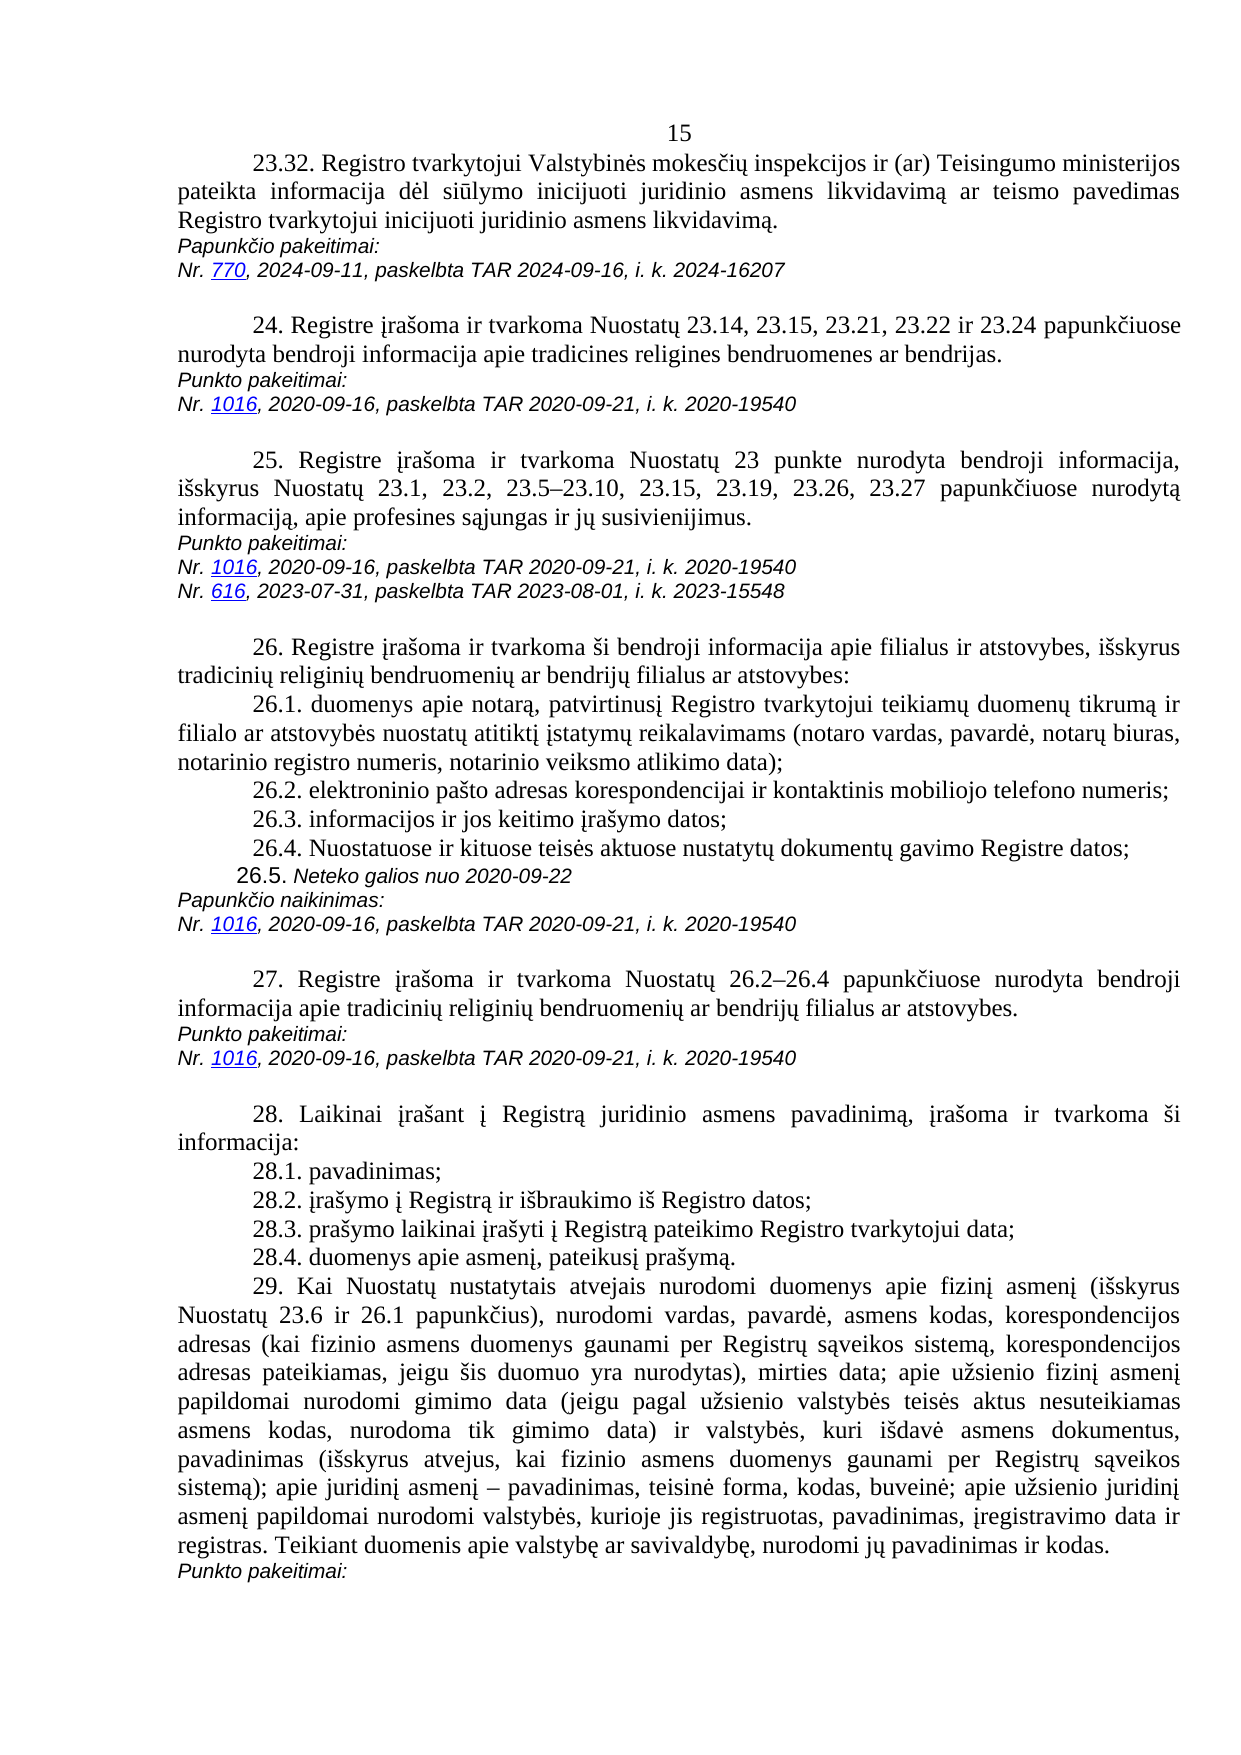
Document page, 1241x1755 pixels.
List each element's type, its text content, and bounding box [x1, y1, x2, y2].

text Punkto pakeitimai: [177, 1559, 1181, 1583]
text 28. Laikinai įrašant į Registrą juridinio asmens pavadinimą, įrašoma ir tvarkoma ši informacija: [177, 1099, 1181, 1156]
text 26.1. duomenys apie notarą, patvirtinusį Registro tvarkytojui teikiamų duomenų tikrumą ir filialo ar atstovybės nuostatų atitiktį įstatymų reikalavimams (notaro vardas, pavardė, notarų biuras, notarinio registro numeris, notarinio veiksmo atlikimo data); [177, 689, 1181, 775]
text 28.2. įrašymo į Registrą ir išbraukimo iš Registro datos; [177, 1185, 1181, 1214]
text 24. Registre įrašoma ir tvarkoma Nuostatų 23.14, 23.15, 23.21, 23.22 ir 23.24 papunkčiuose nurodyta bendroji informacija apie tradicines religines bendruomenes ar bendrijas. [177, 311, 1181, 368]
text Punkto pakeitimai: [177, 531, 1181, 555]
text Papunkčio naikinimas: [177, 888, 1181, 912]
text Nr. 1016, 2020-09-16, paskelbta TAR 2020-09-21, i. k. 2020-19540 [177, 912, 1181, 936]
text Nr. 1016, 2020-09-16, paskelbta TAR 2020-09-21, i. k. 2020-19540 [177, 555, 1181, 579]
text Punkto pakeitimai: [177, 368, 1181, 392]
text 28.1. pavadinimas; [177, 1156, 1181, 1185]
text 25. Registre įrašoma ir tvarkoma Nuostatų 23 punkte nurodyta bendroji informacija, išskyrus Nuostatų 23.1, 23.2, 23.5–23.10, 23.15, 23.19, 23.26, 23.27 papunkčiuose nurodytą informaciją, apie profesines sąjungas ir jų susivienijimus. [177, 445, 1181, 531]
text 26.5. Neteko galios nuo 2020-09-22 [177, 862, 1181, 888]
text 28.3. prašymo laikinai įrašyti į Registrą pateikimo Registro tvarkytojui data; [177, 1214, 1181, 1242]
text Nr. 770, 2024-09-11, paskelbta TAR 2024-09-16, i. k. 2024-16207 [177, 258, 1181, 282]
text 26.3. informacijos ir jos keitimo įrašymo datos; [177, 804, 1181, 833]
text 26. Registre įrašoma ir tvarkoma ši bendroji informacija apie filialus ir atstovybes, išskyrus tradicinių religinių bendruomenių ar bendrijų filialus ar atstovybes: [177, 632, 1181, 689]
text Nr. 1016, 2020-09-16, paskelbta TAR 2020-09-21, i. k. 2020-19540 [177, 392, 1181, 416]
text Papunkčio pakeitimai: [177, 234, 1181, 258]
text Nr. 616, 2023-07-31, paskelbta TAR 2023-08-01, i. k. 2023-15548 [177, 579, 1181, 603]
text 26.4. Nuostatuose ir kituose teisės aktuose nustatytų dokumentų gavimo Registre datos; [177, 833, 1181, 862]
text 28.4. duomenys apie asmenį, pateikusį prašymą. [177, 1242, 1181, 1271]
text Nr. 1016, 2020-09-16, paskelbta TAR 2020-09-21, i. k. 2020-19540 [177, 1046, 1181, 1070]
text 27. Registre įrašoma ir tvarkoma Nuostatų 26.2–26.4 papunkčiuose nurodyta bendroji informacija apie tradicinių religinių bendruomenių ar bendrijų filialus ar atstovybes. [177, 964, 1181, 1022]
text 26.2. elektroninio pašto adresas korespondencijai ir kontaktinis mobiliojo telefono numeris; [177, 775, 1181, 804]
text Punkto pakeitimai: [177, 1022, 1181, 1046]
text 23.32. Registro tvarkytojui Valstybinės mokesčių inspekcijos ir (ar) Teisingumo ministerijos pateikta informacija dėl siūlymo inicijuoti juridinio asmens likvidavimą ar teismo pavedimas Registro tvarkytojui inicijuoti juridinio asmens likvidavimą. [177, 148, 1181, 234]
text 29. Kai Nuostatų nustatytais atvejais nurodomi duomenys apie fizinį asmenį (išskyrus Nuostatų 23.6 ir 26.1 papunkčius), nurodomi vardas, pavardė, asmens kodas, korespondencijos adresas (kai fizinio asmens duomenys gaunami per Registrų sąveikos sistemą, korespondencijos adresas pateikiamas, jeigu šis duomuo yra nurodytas), mirties data; apie užsienio fizinį asmenį papildomai nurodomi gimimo data (jeigu pagal užsienio valstybės teisės aktus nesuteikiamas asmens kodas, nurodoma tik gimimo data) ir valstybės, kuri išdavė asmens dokumentus, pavadinimas (išskyrus atvejus, kai fizinio asmens duomenys gaunami per Registrų sąveikos sistemą); apie juridinį asmenį – pavadinimas, teisinė forma, kodas, buveinė; apie užsienio juridinį asmenį papildomai nurodomi valstybės, kurioje jis registruotas, pavadinimas, įregistravimo data ir registras. Teikiant duomenis apie valstybę ar savivaldybę, nurodomi jų pavadinimas ir kodas. [177, 1271, 1181, 1559]
